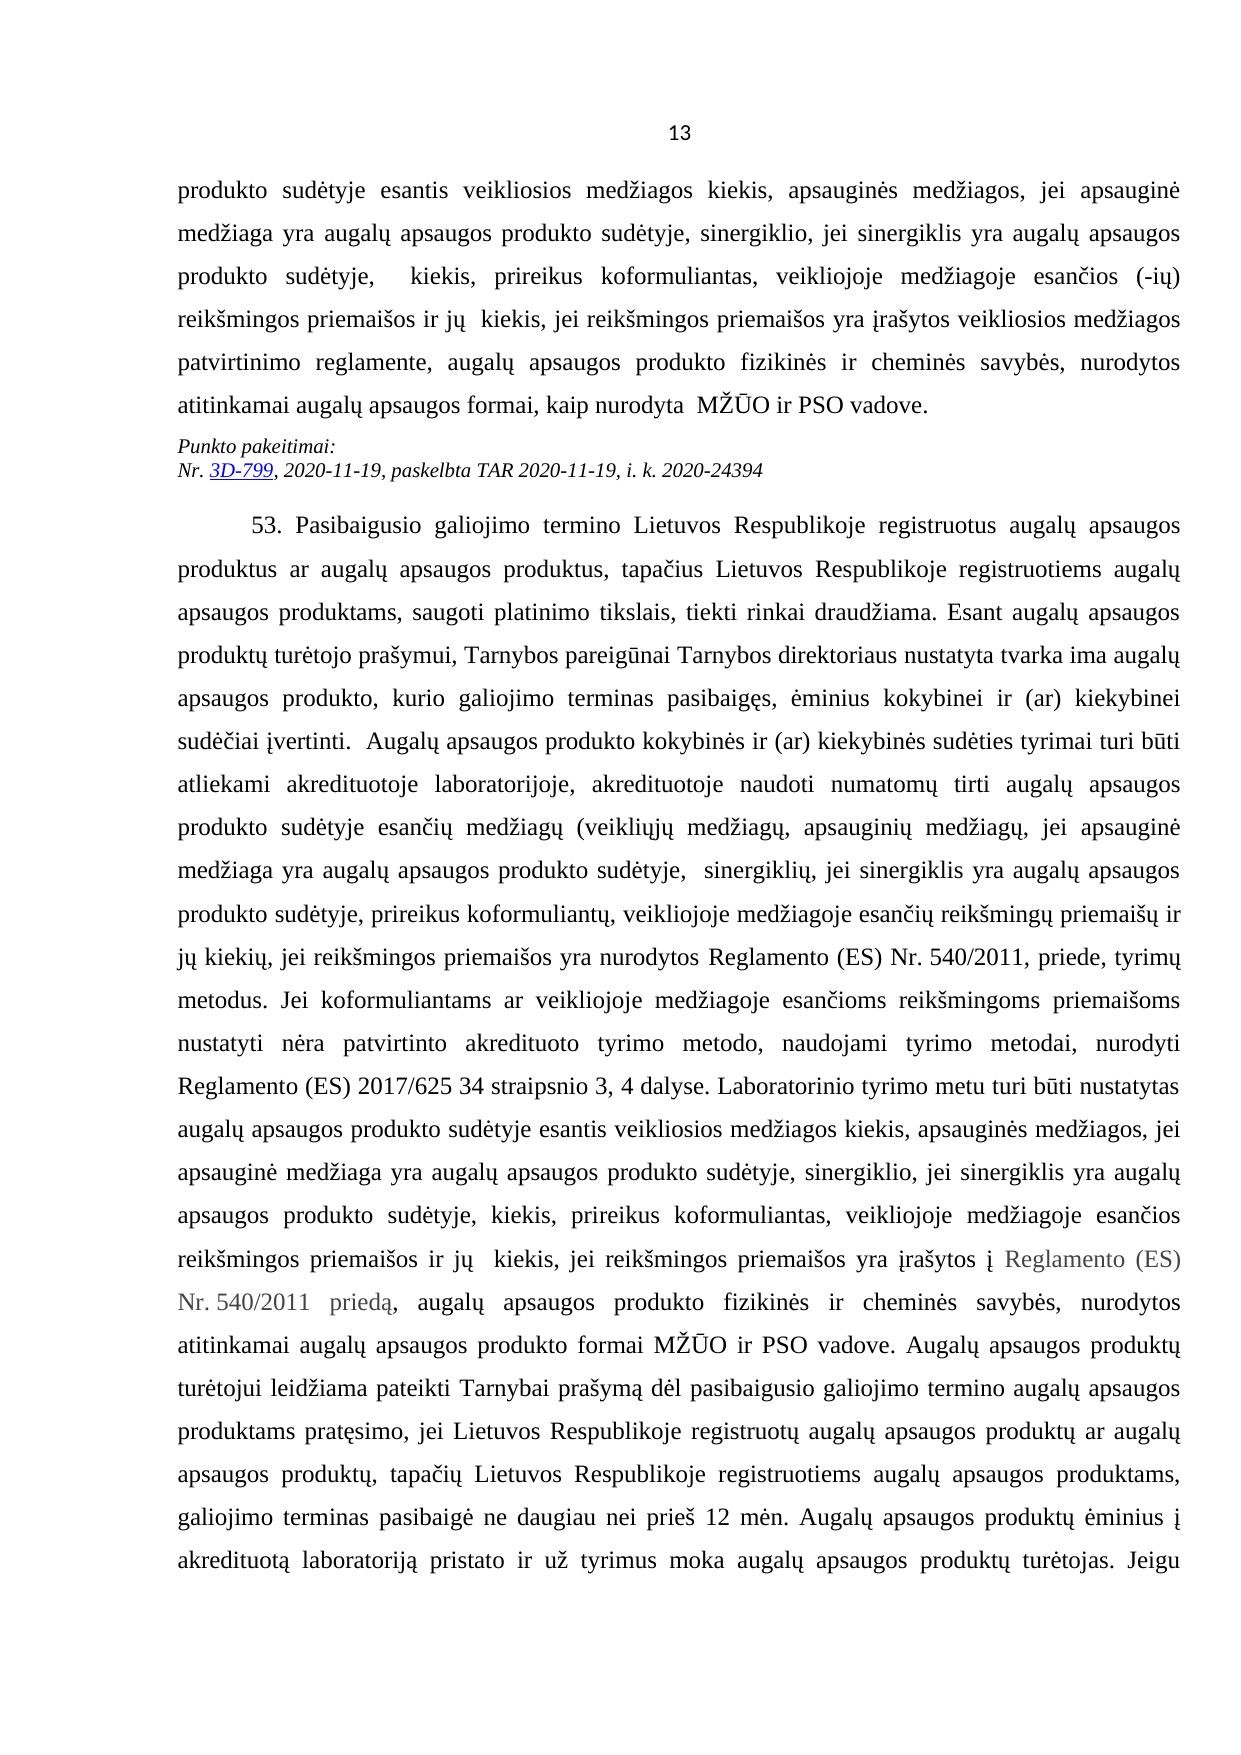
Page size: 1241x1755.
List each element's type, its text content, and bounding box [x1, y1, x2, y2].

text 53. Pasibaigusio galiojimo termino Lietuvos Respublikoje registruotus augalų apsaugos produktus ar augalų apsaugos produktus, tapačius Lietuvos Respublikoje registruotiems augalų apsaugos produktams, saugoti platinimo tikslais, tiekti rinkai draudžiama. Esant augalų apsaugos produktų turėtojo prašymui, Tarnybos pareigūnai Tarnybos direktoriaus nustatyta tvarka ima augalų apsaugos produkto, kurio galiojimo terminas pasibaigęs, ėminius kokybinei ir (ar) kiekybinei sudėčiai įvertinti. Augalų apsaugos produkto kokybinės ir (ar) kiekybinės sudėties tyrimai turi būti atliekami akredituotoje laboratorijoje, akredituotoje naudoti numatomų tirti augalų apsaugos produkto sudėtyje esančių medžiagų (veikliųjų medžiagų, apsauginių medžiagų, jei apsauginė medžiaga yra augalų apsaugos produkto sudėtyje, sinergiklių, jei sinergiklis yra augalų apsaugos produkto sudėtyje, prireikus koformuliantų, veikliojoje medžiagoje esančių reikšmingų priemaišų ir jų kiekių, jei reikšmingos priemaišos yra nurodytos Reglamento (ES) Nr. 540/2011, priede, tyrimų metodus. Jei koformuliantams ar veikliojoje medžiagoje esančioms reikšmingoms priemaišoms nustatyti nėra patvirtinto akredituoto tyrimo metodo, naudojami tyrimo metodai, nurodyti Reglamento (ES) 2017/625 34 straipsnio 3, 4 dalyse. Laboratorinio tyrimo metu turi būti nustatytas augalų apsaugos produkto sudėtyje esantis veikliosios medžiagos kiekis, apsauginės medžiagos, jei apsauginė medžiaga yra augalų apsaugos produkto sudėtyje, sinergiklio, jei sinergiklis yra augalų apsaugos produkto sudėtyje, kiekis, prireikus koformuliantas, veikliojoje medžiagoje esančios reikšmingos priemaišos ir jų kiekis, jei reikšmingos priemaišos yra įrašytos į Reglamento (ES) Nr. 540/2011 priedą, augalų apsaugos produkto fizikinės ir cheminės savybės, nurodytos atitinkamai augalų apsaugos produkto formai MŽŪO ir PSO vadove. Augalų apsaugos produktų turėtojui leidžiama pateikti Tarnybai prašymą dėl pasibaigusio galiojimo termino augalų apsaugos produktams pratęsimo, jei Lietuvos Respublikoje registruotų augalų apsaugos produktų ar augalų apsaugos produktų, tapačių Lietuvos Respublikoje registruotiems augalų apsaugos produktams, galiojimo terminas pasibaigė ne daugiau nei prieš 12 mėn. Augalų apsaugos produktų ėminius į akredituotą laboratoriją pristato ir už tyrimus moka augalų apsaugos produktų turėtojas. Jeigu [177, 511, 1181, 1574]
text Nr. 3D-799, 2020-11-19, paskelbta TAR 2020-11-19, i. k. 2020-24394 [177, 458, 1181, 482]
text Punkto pakeitimai: [177, 434, 1181, 458]
text produkto sudėtyje esantis veikliosios medžiagos kiekis, apsauginės medžiagos, jei apsauginė medžiaga yra augalų apsaugos produkto sudėtyje, sinergiklio, jei sinergiklis yra augalų apsaugos produkto sudėtyje, kiekis, prireikus koformuliantas, veikliojoje medžiagoje esančios (-ių) reikšmingos priemaišos ir jų kiekis, jei reikšmingos priemaišos yra įrašytos veikliosios medžiagos patvirtinimo reglamente, augalų apsaugos produkto fizikinės ir cheminės savybės, nurodytos atitinkamai augalų apsaugos formai, kaip nurodyta MŽŪO ir PSO vadove. [177, 175, 1181, 419]
